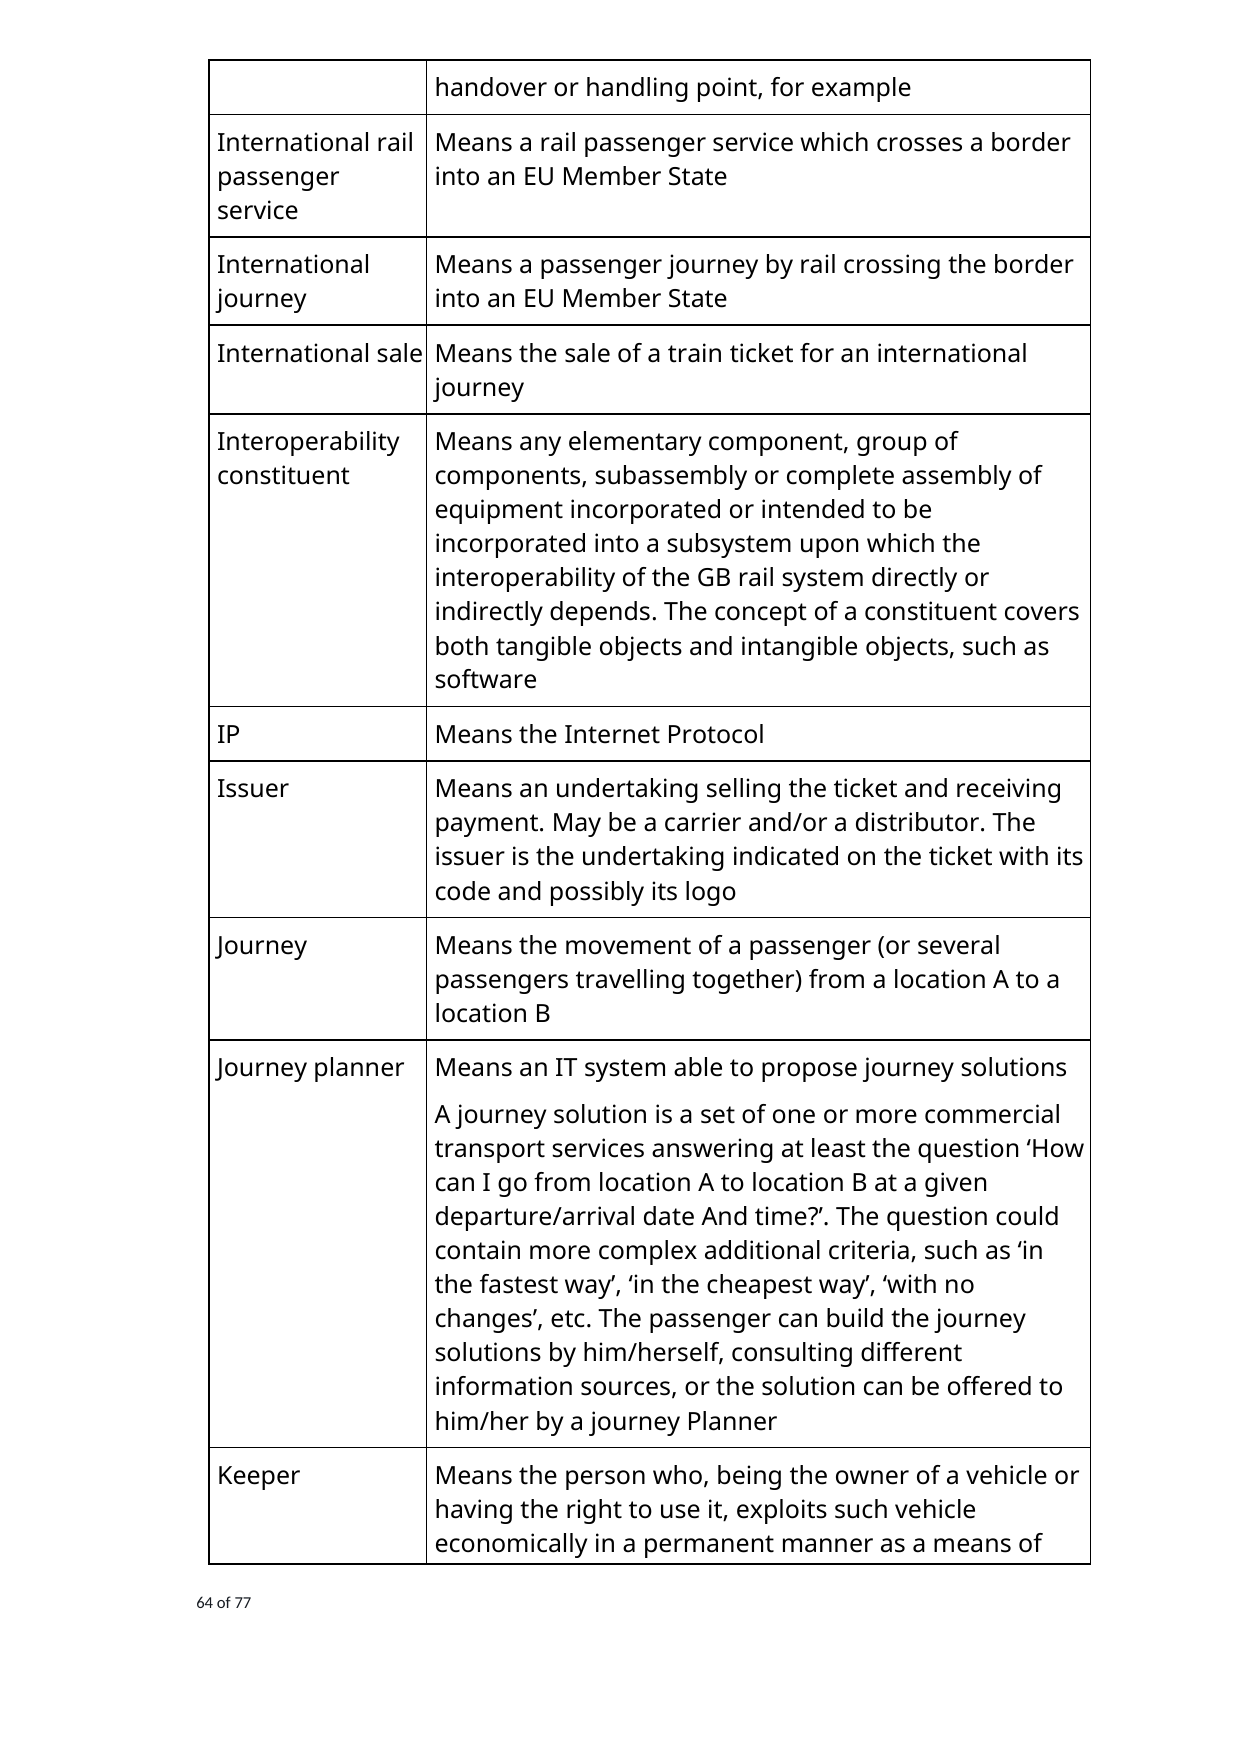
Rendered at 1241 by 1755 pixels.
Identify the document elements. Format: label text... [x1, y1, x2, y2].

table_cell International rail passenger service [210, 115, 426, 236]
table_cell IP [210, 707, 426, 760]
table_cell Means the movement of a passenger (or several passengers travelling together) from a location A to a location B [427, 918, 1090, 1039]
table_cell Means any elementary component, group of components, subassembly or complete assembly of equipment incorporated or intended to be incorporated into a subsystem upon which the interoperability of the GB rail system directly or indirectly depends. The concept of a constituent covers both tangible objects and intangible objects, such as software [427, 415, 1090, 706]
table_cell Journey [210, 918, 426, 1039]
table_cell International sale [210, 326, 426, 413]
table_cell handover or handling point, for example [427, 61, 1090, 113]
table_cell Means a rail passenger service which crosses a border into an EU Member State [427, 115, 1090, 236]
table_cell Means a passenger journey by rail crossing the border into an EU Member State [427, 238, 1090, 324]
table_cell Interoperability constituent [210, 415, 426, 706]
table_cell Means an IT system able to propose journey solutions A journey solution is a set of one or more commercial transport services answering at least the question ‘How can I go from location A to location B at a given departure/arrival date And time?’. The question could contain more complex additional criteria, such as ‘in the fastest way’, ‘in the cheapest way’, ‘with no changes’, etc. The passenger can build the journey solutions by him/herself, consulting different information sources, or the solution can be offered to him/her by a journey Planner [427, 1041, 1090, 1447]
table_cell Journey planner [210, 1041, 426, 1447]
table_cell [210, 61, 426, 113]
table_cell Means an undertaking selling the ticket and receiving payment. May be a carrier and/or a distributor. The issuer is the undertaking indicated on the ticket with its code and possibly its logo [427, 762, 1090, 917]
table_cell Means the person who, being the owner of a vehicle or having the right to use it, exploits such vehicle economically in a permanent manner as a means of [427, 1448, 1090, 1563]
table_cell International journey [210, 238, 426, 324]
table_cell Means the Internet Protocol [427, 707, 1090, 760]
table_cell Issuer [210, 762, 426, 917]
table_cell Keeper [210, 1448, 426, 1563]
table_cell Means the sale of a train ticket for an international journey [427, 326, 1090, 413]
